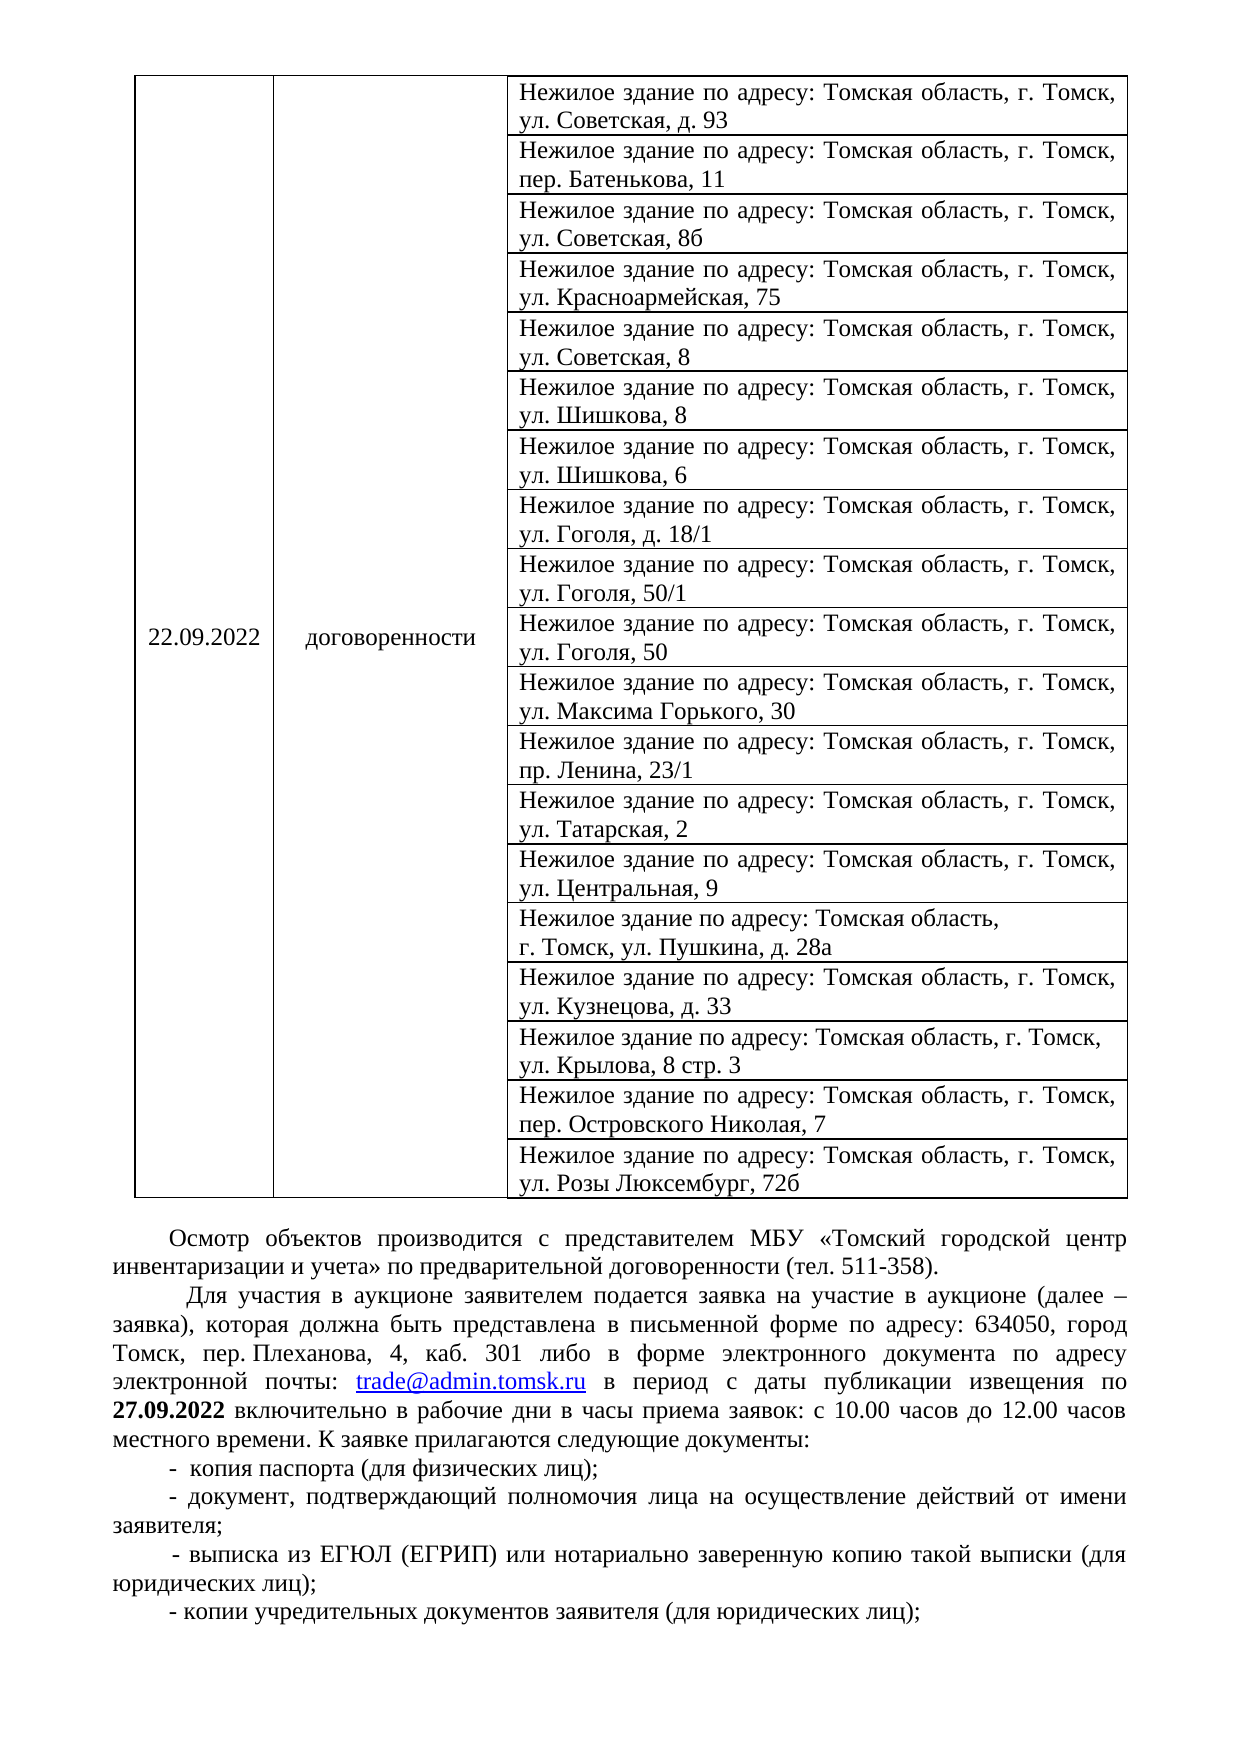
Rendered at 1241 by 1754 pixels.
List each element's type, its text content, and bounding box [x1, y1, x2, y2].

table_cell Нежилое здание по адресу: Томская область, г. Томск, ул. Советская, 8б [508, 195, 1127, 252]
table_cell договоренности [274, 76, 507, 1197]
table_cell Нежилое здание по адресу: Томская область, г. Томск, ул. Шишкова, 6 [508, 431, 1127, 488]
table_cell Нежилое здание по адресу: Томская область, г. Томск, ул. Шишкова, 8 [508, 372, 1127, 429]
table_cell 22.09.2022 [136, 76, 273, 1197]
text Осмотр объектов производится с представителем МБУ «Томский городской центр инвентаризации и учета» по предварительной договоренности (тел. 511-358). [112, 1223, 1128, 1280]
text - выписка из ЕГЮЛ (ЕГРИП) или нотариально заверенную копию такой выписки (для юридических лиц); [112, 1539, 1128, 1596]
table_cell Нежилое здание по адресу: Томская область, г. Томск, ул. Гоголя, 50/1 [508, 549, 1127, 607]
table_cell Нежилое здание по адресу: Томская область, г. Томск, ул. Кузнецова, д. 33 [508, 963, 1127, 1020]
table_cell Нежилое здание по адресу: Томская область, г. Томск, пер. Батенькова, 11 [508, 136, 1127, 193]
table_cell Нежилое здание по адресу: Томская область, г. Томск, ул. Пушкина, д. 28а [508, 903, 1127, 961]
table_cell Нежилое здание по адресу: Томская область, г. Томск, ул. Красноармейская, 75 [508, 254, 1127, 311]
table_cell Нежилое здание по адресу: Томская область, г. Томск, ул. Советская, 8 [508, 313, 1127, 370]
text - копии учредительных документов заявителя (для юридических лиц); [112, 1596, 1128, 1625]
table_cell Нежилое здание по адресу: Томская область, г. Томск, пр. Ленина, 23/1 [508, 726, 1127, 784]
text - копия паспорта (для физических лиц); [112, 1453, 1128, 1481]
table_cell Нежилое здание по адресу: Томская область, г. Томск, ул. Розы Люксембург, 72б [508, 1140, 1127, 1197]
table_cell Нежилое здание по адресу: Томская область, г. Томск, ул. Крылова, 8 стр. 3 [508, 1022, 1127, 1079]
table_cell Нежилое здание по адресу: Томская область, г. Томск, ул. Максима Горького, 30 [508, 667, 1127, 725]
text - документ, подтверждающий полномочия лица на осуществление действий от имени заявителя; [112, 1481, 1128, 1539]
table_cell Нежилое здание по адресу: Томская область, г. Томск, ул. Гоголя, д. 18/1 [508, 490, 1127, 547]
table_cell Нежилое здание по адресу: Томская область, г. Томск, ул. Гоголя, 50 [508, 608, 1127, 666]
table_cell Нежилое здание по адресу: Томская область, г. Томск, ул. Центральная, 9 [508, 845, 1127, 902]
text Для участия в аукционе заявителем подается заявка на участие в аукционе (далее – заявка), которая должна быть представлена в письменной форме по адресу: 634050, город Томск, пер. Плеханова, 4, каб. 301 либо в форме электронного документа по адресу электронной почты: trade@admin.tomsk.ru в период с даты публикации извещения по 27.09.2022 включительно в рабочие дни в часы приема заявок: с 10.00 часов до 12.00 часов местного времени. К заявке прилагаются следующие документы: [112, 1280, 1128, 1453]
table_cell Нежилое здание по адресу: Томская область, г. Томск, ул. Татарская, 2 [508, 785, 1127, 843]
table_cell Нежилое здание по адресу: Томская область, г. Томск, пер. Островского Николая, 7 [508, 1081, 1127, 1138]
table_cell Нежилое здание по адресу: Томская область, г. Томск, ул. Советская, д. 93 [508, 77, 1127, 134]
